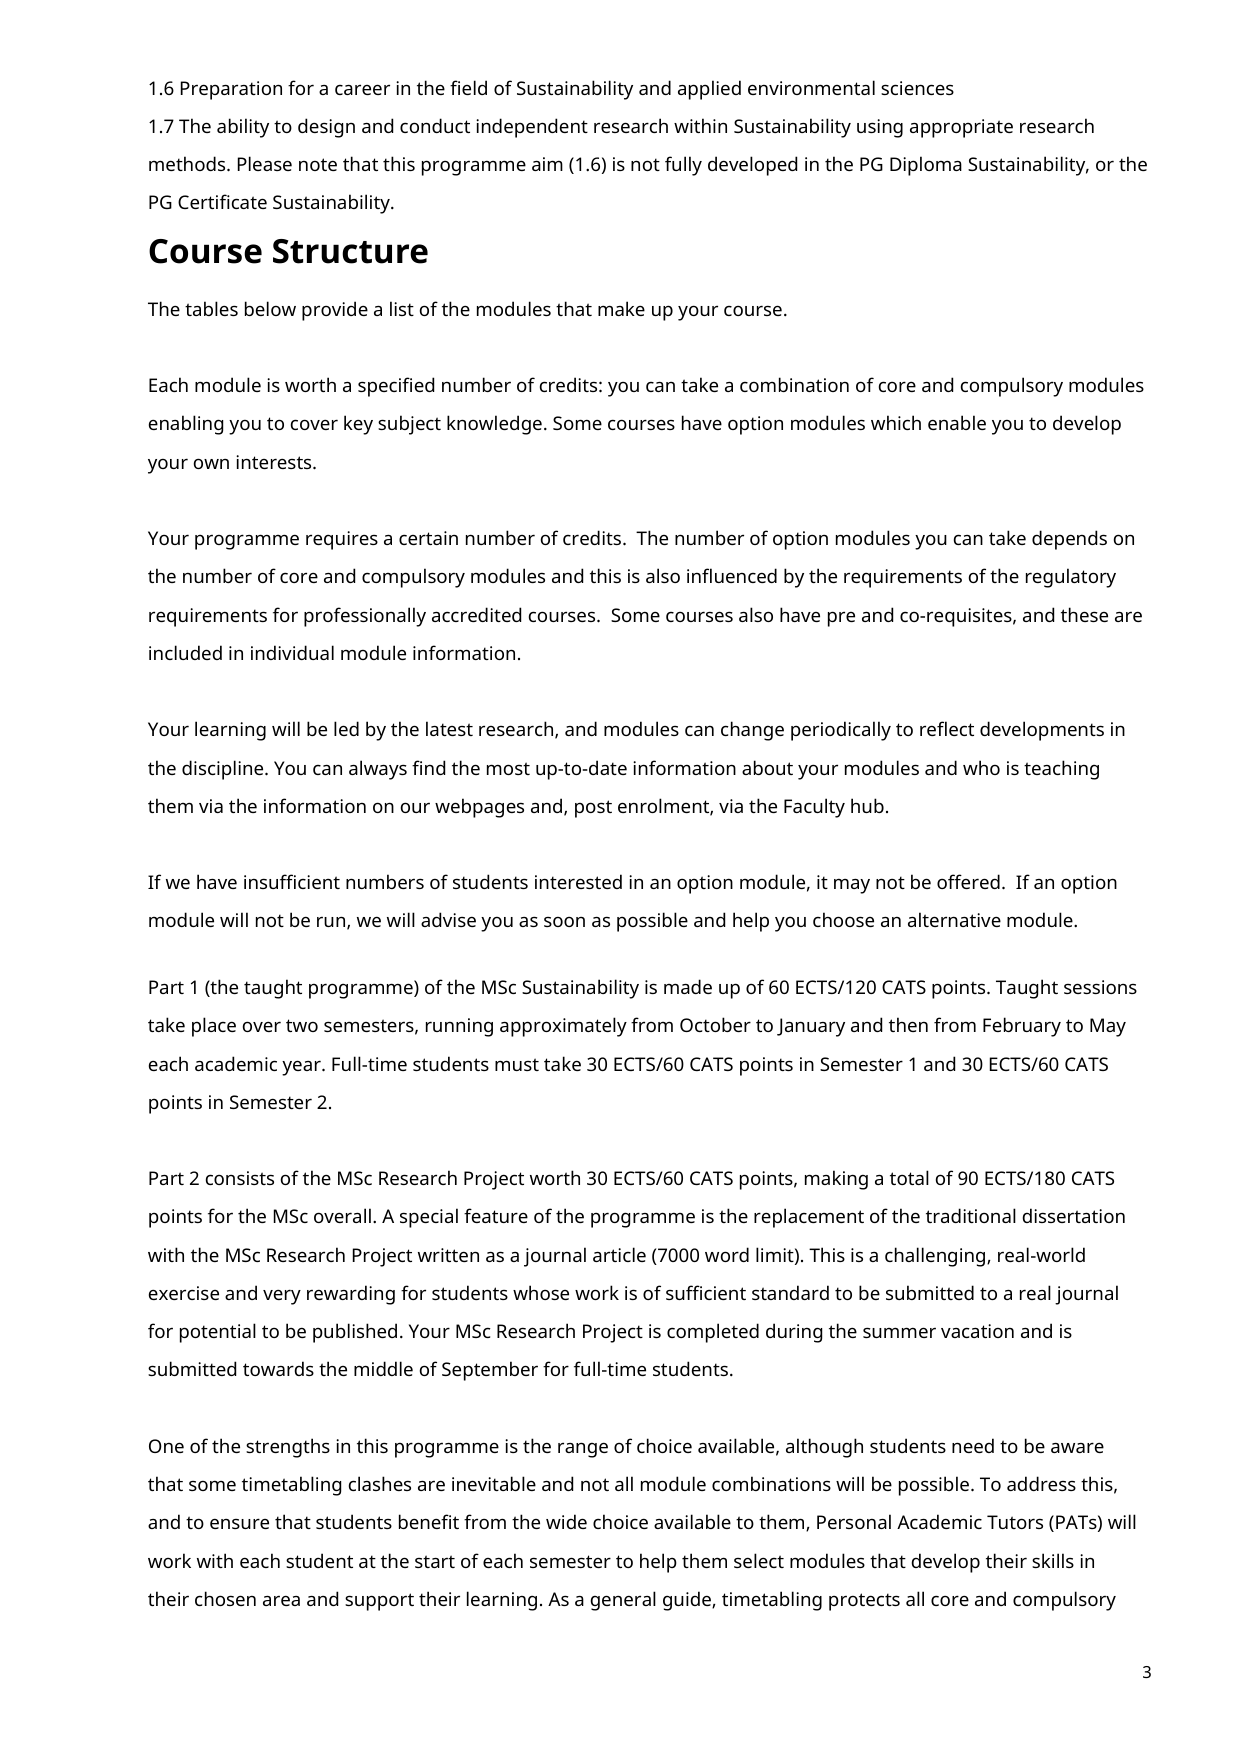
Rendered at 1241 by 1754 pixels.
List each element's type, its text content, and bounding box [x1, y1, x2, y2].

text Your programme requires a certain number of credits. The number of option modules you can take depends on the number of core and compulsory modules and this is also influenced by the requirements of the regulatory requirements for professionally accredited courses. Some courses also have pre and co-requisites, and these are included in individual module information. [148, 525, 1152, 666]
text The tables below provide a list of the modules that make up your course. [148, 296, 1152, 322]
text Your learning will be led by the latest research, and modules can change periodically to reflect developments in the discipline. You can always find the most up-to-date information about your modules and who is teaching them via the information on our webpages and, post enrolment, via the Faculty hub. [148, 717, 1152, 818]
text Each module is worth a specified number of credits: you can take a combination of core and compulsory modules enabling you to cover key subject knowledge. Some courses have option modules which enable you to develop your own interests. [148, 372, 1152, 474]
text If we have insufficient numbers of students interested in an option module, it may not be offered. If an option module will not be run, we will advise you as soon as possible and help you choose an alternative module. [148, 869, 1152, 933]
subtitle Course Structure [148, 228, 1152, 273]
table_header Part 1 (the taught programme) of the MSc Sustainability is made up of 60 ECTS/120 CATS points. Taught sessions take place over two semesters, running approximately from October to January and then from February to May each academic year. Full-time students must take 30 ECTS/60 CATS points in Semester 1 and 30 ECTS/60 CATS points in Semester 2. Part 2 consists of the MSc Research Project worth 30 ECTS/60 CATS points, making a total of 90 ECTS/180 CATS points for the MSc overall. A special feature of the programme is the replacement of the traditional dissertation with the MSc Research Project written as a journal article (7000 word limit). This is a challenging, real-world exercise and very rewarding for students whose work is of sufficient standard to be submitted to a real journal for potential to be published. Your MSc Research Project is completed during the summer vacation and is submitted towards the middle of September for full-time students. One of the strengths in this programme is the range of choice available, although students need to be aware that some timetabling clashes are inevitable and not all module combinations will be possible. To address this, and to ensure that students benefit from the wide choice available to them, Personal Academic Tutors (PATs) will work with each student at the start of each semester to help them select modules that develop their skills in their chosen area and support their learning. As a general guide, timetabling protects all core and compulsory [136, 946, 1152, 1612]
text 1.6 Preparation for a career in the field of Sustainability and applied environmental sciences 1.7 The ability to design and conduct independent research within Sustainability using appropriate research methods. Please note that this programme aim (1.6) is not fully developed in the PG Diploma Sustainability, or the PG Certificate Sustainability. [148, 75, 1152, 215]
